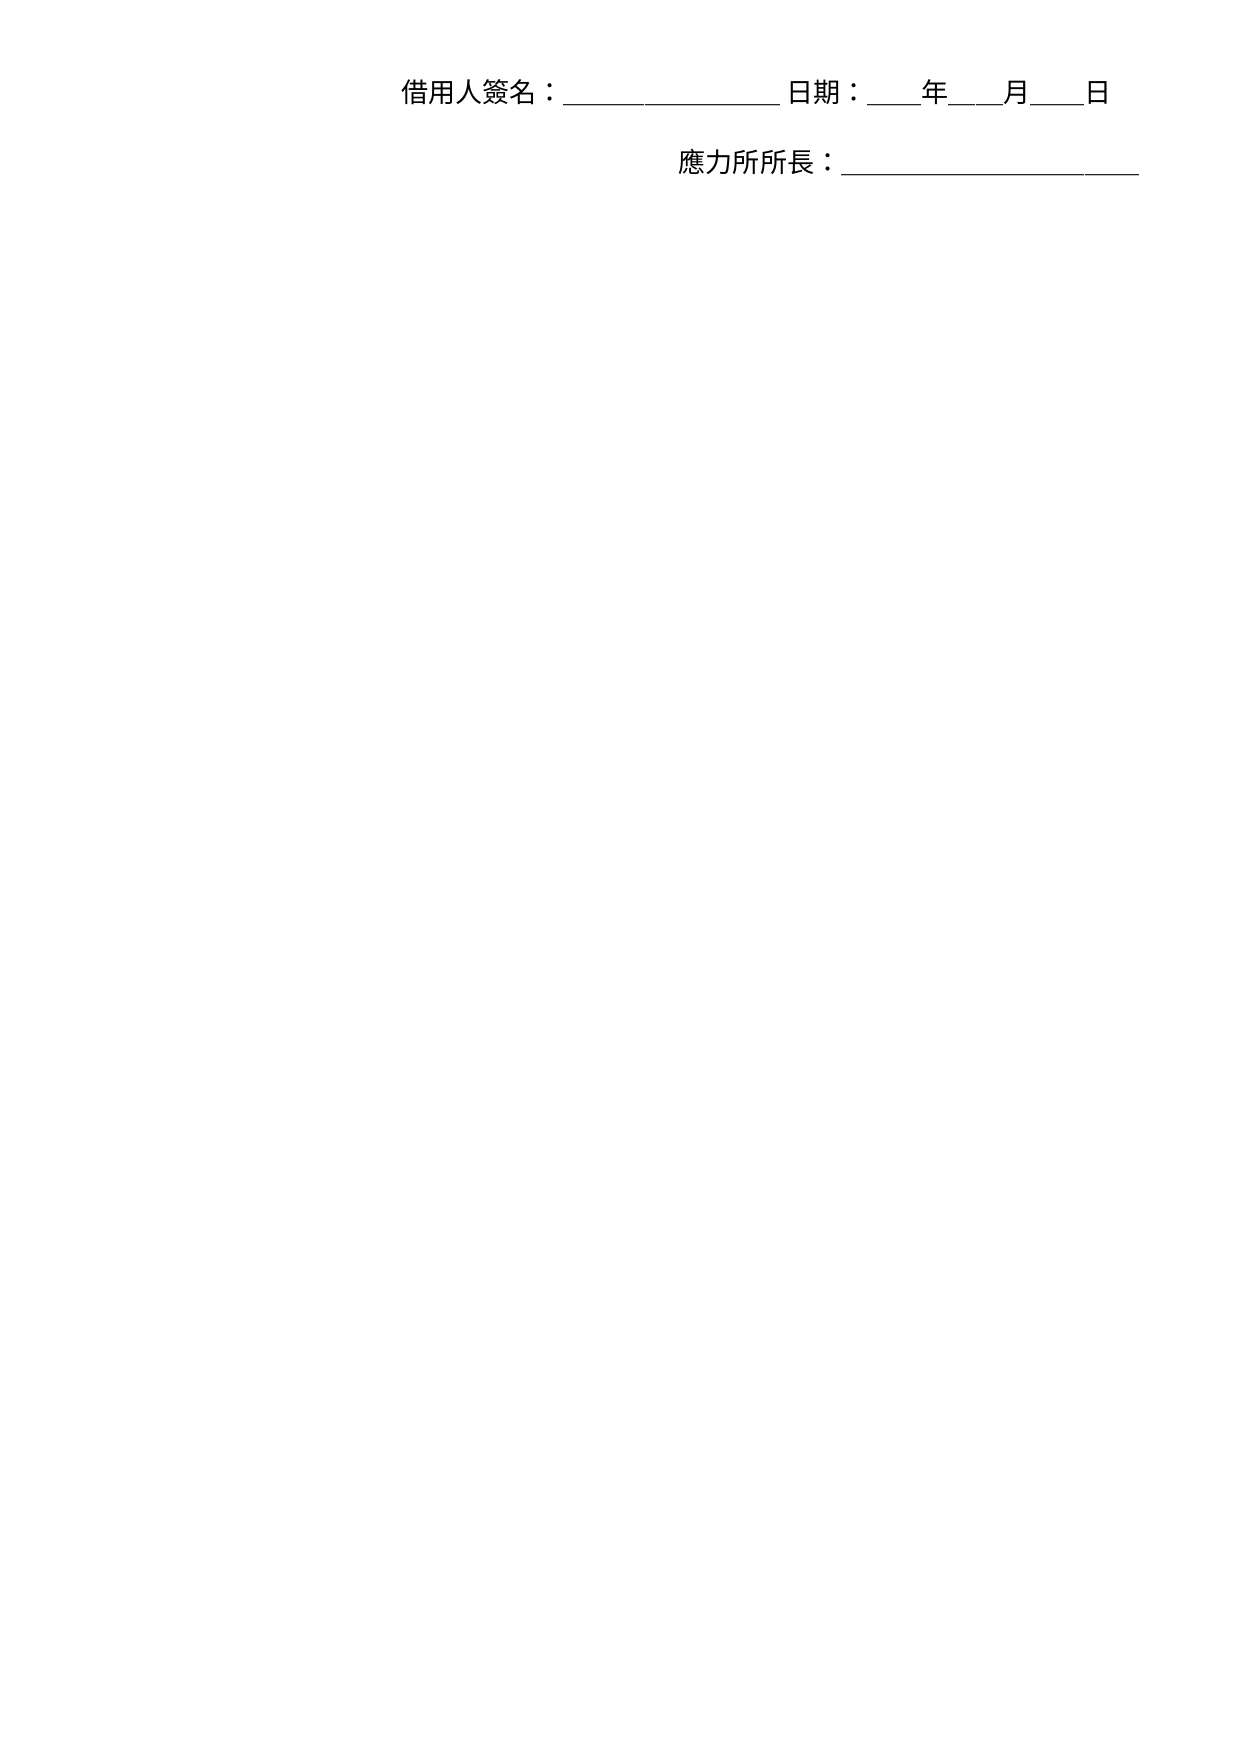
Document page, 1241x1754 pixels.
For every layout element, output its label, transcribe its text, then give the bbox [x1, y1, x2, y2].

text 借用人簽名：＿＿＿＿＿＿＿＿ 日期：＿＿年＿＿月＿＿日 應力所所長：＿＿＿＿＿＿＿＿＿＿＿ [83, 71, 1163, 180]
